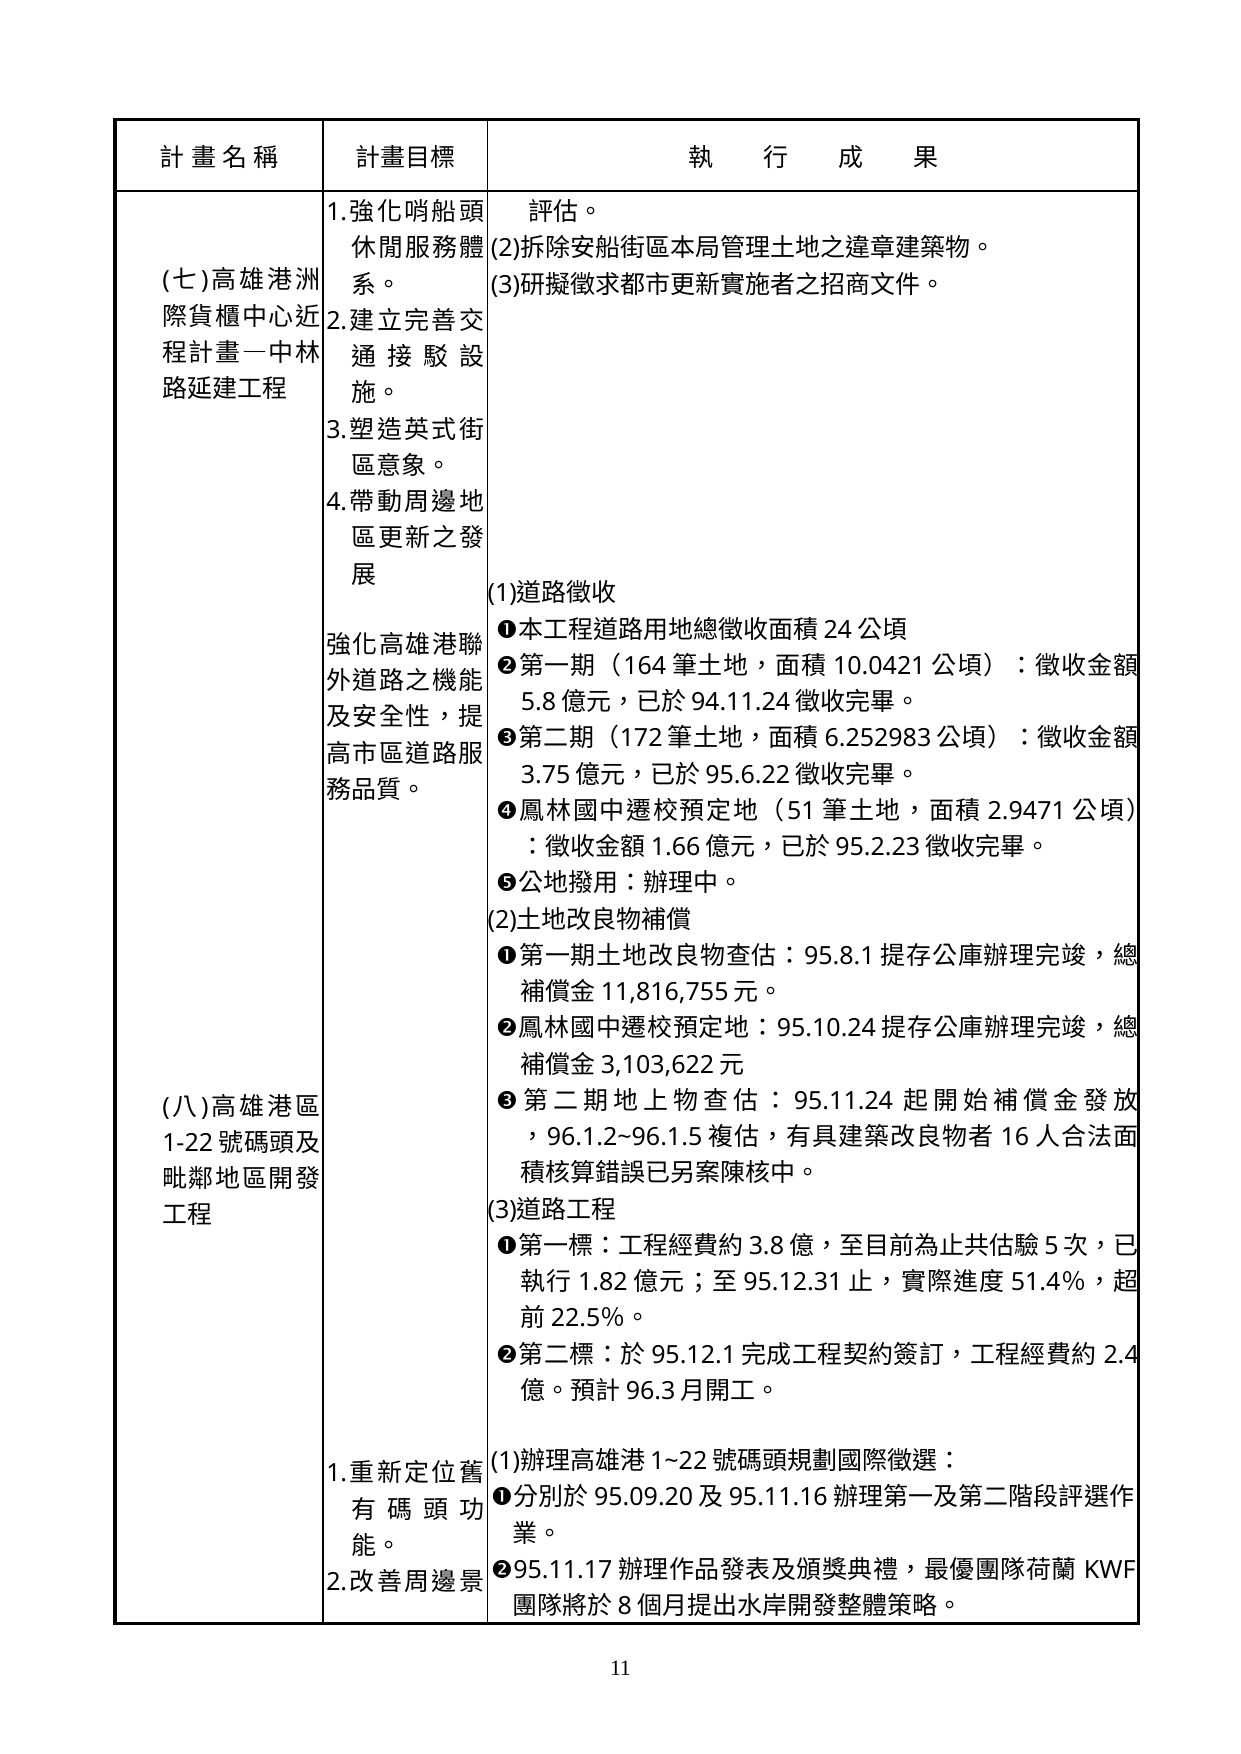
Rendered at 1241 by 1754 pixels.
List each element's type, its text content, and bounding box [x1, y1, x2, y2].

table_header 計 畫 名 稱 [117, 121, 322, 190]
table_cell 1.辦理區域及都會區發展研究。 2.研擬本市綜合發展計畫相關之都市發展策略。 3.配合修訂國土計畫法等法令。 4.辦理都市計畫公共設施多目標使用辦法相關業務。 5.辦理市長交辦案件可行性研究及先期規劃作業。 6.辦理市長交辦市政重大建設之興建營運推廣。 7.推廣都市發展成果。 1.發展都市計畫，增進都市發展品質。 2.順應發展需求及趨勢，調整都市發展結構及計畫。 3.建立健全都市規劃書、圖資訊。 1.健全並落實都市規劃法令，促進都市有秩序發展。 2.建立規劃法令反映、研修及解釋機制，提昇都市規劃及管理之品質。 1.擬定或修正地區性都市設計基準，提昇地區生活品質與改善都市景觀。 2. 辦理都市設計宣導及民眾參與，協調建設開發，繁榮本市經濟。 1.簡化都市設計審議機制，提昇審議效率。 2.辦理都市設計審議案件受理。 3.辦理土地使用開發許可案件受理。 1.都市更新調查規劃及協調、相關法令修訂及宣導。 2.都市更新事業計畫擬定及變更。 3.權利變換計畫擬定及變更。 4.召開都市更新審議委員會審議。 1.基金收支保管及運用。 2.研訂基金管理及投資方案。 1.辦理社區環境規劃、設計。 2.辦理社區發展機制協調及審議，強化民眾參與。 3.辦理社區規劃師、建築師輔導及協調。 1.都市公共空間環境改善及規劃設計。 2.建立民間參與公共建設、環境設計等協調機制。 3.辦理城鄉風貌改造計畫，改善社區環境，增進居住品質，塑造環境特色及景觀風貌。 1.擬定住宅政策及計畫，擘劃都市住宅發展願景。 2.建構高雄市住宅資訊系統，使市場資訊透明化、交易公平化。 3.規劃推動市有不動產證券化，活化公有資產。 1.辦理「旗津厝」推廣計畫之可行性分析與研究規劃，建構在地特有的居民文化。 2.辦理舊有中鋼職訓大樓更新。 1.國宅用地等之地籍調查、地上物處理及管理使用。 2.辦理國宅出售、出租相關事宜，協助中低收入戶解決居住問題，以安定生活。 協助社區辦理公共設施改善，提昇居住品質。 協助各國宅社區之管理維護作業，回歸公寓大廈管理條例由社區自主管理。 協助社區排除公共安全危害，保障市民生命及財產安全。 完成都市計畫規定必須為開發許可地區之開發許可業務之執行，促進地方有效利用，繁榮地方經濟。 1.執行都市計畫地區範圍內之新市區建設開發及都市更新地區之都市計畫專案、社區願景與都市更新再開發業務。 2.實現都市發展規劃願景，達成都市開發與都市更新目標，重建都市機能。 完成都市開發地區之拆遷安置，使開發地區工程順利並提高生活品質。 提供都市計畫證明文件及發售都市計畫參考圖等行政管理及服務。 依據法令分區管制執行，對違規使用土地移送法辦，完成土地有效使用。 實現都市發展規劃遠景、達成都市開發目標 都市計畫地區配合公共工程等辦理地籍分割、確定土地使用分區。 配合都市計畫變更測設樁位，確定土地使用分區，促進都市繁榮。 配合樁位測設工程使樁位測試更精準。 興建旗津至新光碼頭之跨港纜車系統，促進國際觀光旅遊之發展，迎接2009年世運會之到來。 綜合研析本市都市發展各項課題，作為都市開發策略之參考，以塑造本市為南部國際觀光門戶。 1.落實都市計畫法令。 2.改善居民生活品質，促進都市均衡發展。 引導內惟埤文化園區特定區合理發展與風貌型塑。 展現城市新風貌。 1.強化哨船頭休閒服務體系。 2.建立完善交通接駁設施。 3.塑造英式街區意象。 4.帶動周邊地區更新之發展 強化高雄港聯外道路之機能及安全性，提高市區道路服務品質。 1.重新定位舊有碼頭功能。 2.改善周邊景觀環境。 3.塑造港區地景意象。 4.達城市港合一目標。 [324, 192, 487, 1622]
table_header 計畫目標 [324, 121, 487, 190]
table_cell (七)高雄港洲際貨櫃中心近程計畫—中林路延建工程 (八)高雄港區1-22號碼頭及毗鄰地區開發工程 [117, 192, 322, 1622]
table_cell (1)完成「南部國際觀光門戶系列─高雄第一港口跨港觀光纜車週邊場域改善計畫」報編，並奉行政院核示辦理。 (2)召開南南高高屏經濟發展產官學研論壇。 (3)召開「台88高雄港支線」等洲際貨櫃中心聯外運輸系統成果發表會。 (1)完成「高雄市綜合發展計畫」就提昇本市產業競爭力與經濟發展策略進行評估規劃。 (2)完成「高雄市都市發展願景規劃」，研擬本市11區未來發展願景。 (3)完成「旗津地區綜合發展計畫」。 配合內政部辦理「海岸法」制訂及「海岸地區」範圍之劃設。 審理台電公司「旗楠一次配電變電所新建工程都市計畫公共設施用地多目標使用」申請案。 (1)完成「高雄洲際海空雙港整合計畫-南星機場場址大地工程可行性評估案」。 (2)完成「評估規劃洲際貨櫃中心跨港高架銜接中山高速公路之可行性，及沿海路、台17線、沿海路高架銜接高雄潮洲快速道路之可行性案」規劃作業並續與高雄港務局、海軍等機關協調。 (3)辦理「旗津觀光旅館可行性評估、先期規劃暨招商前置作業專案顧問案」。 (4)完成「旗津地區旗后山至風車公園以北濱海陸域環境景觀改善基本規劃案」規劃作業。 (5)完成「捷運Ｒ17至Ｒ19站毗鄰國公有土地及其替代案策略規劃案」 (1)配合跨港纜車週邊場域改善及點亮港區政策，完成「旗后山週邊場域夜間照明工程」。 (2)辦理「高雄河港觀光轉運系統(含跨港纜車)設施興建營運BOT案」協商與公告作業。 (3)辦理「旗津地區整體發展推動小組」第15次至第23次會議資料彙整及方案管考作業。 (1)完成「水岸花香海洋博覽繪」漫畫書製作出版，行銷推廣高雄港週邊重要產業發展場域。 (2)辦理「洲際貨櫃中心周邊場域都市簡介影帶委製案」，以行銷推廣紅毛港及旗津場域。 (3)接待越南工商總會參訪團並簡報。 (4)接待國教輔導團人文及藝術領域，進行都市發展簡報及港區導覽。 (5)召開「陽光、魅力、旗津觀光大島」記者會，行銷推廣旗津行動計畫。 (1)都市計畫個案變更案件： 自95年1月至12月，完成公告實施案計有13件。 (2)主要計畫通盤檢討： 業已完成期末定案報告書，並提出主要計畫通盤檢討草案。 (3)細部計畫通盤檢討： 南高雄等7處細部計畫通盤檢討案：除多功能經貿園區等5處業已公告發布實施，另鼓山地區及小港、港墘第區業已完成期末審查及第3期款付款作業，刻檢視都市計畫書、圖草案中。 灣子內等7處細部計畫通盤檢討案：於本年間陸續公告發布實施。 北高雄除等3處細部計畫通盤檢討案：除高雄大學鄰近地區）細部計畫外已完成期末審查及第2期款付款作業，刻檢視都市計畫書、圖草案中，其餘於本年間陸續公告發布實施。 (1)都市計畫法高雄市施行細則： 94.6.23修正發布。 95.5.18修正發布，本次修法重點如下：住宅區不得為汽車駕駛訓練場、資訊休閒業場所使用；修正商業區內不得為應回收廢棄物資源回收貯存場使用，及配合殯葬管理條例公布施行，修正殯葬設施、殯葬設施經營業及殯葬禮儀服務業等名詞；調整乙種工業區之土地使用分區管制項目以分類方式列舉，同時增訂乙種工業區內得為汽車駕駛訓練場及應回收廢棄物資源回收貯存場使用；增列甲種工業區得為應回收廢棄物處理業使用；明定保護區得允許使用項目如經目的事業主管機關辦理審定時，得作必要之規定；配合文化資產保存法之名詞定義，修正保護區內禁止之使用項目；配合文化資產保存法之名詞定義，修正保存區之使用項目；配合殯葬管理條例之名詞定義，修正葬儀業區之使用項目；針對93年修法增訂分區管制禁止使用項目，基於信賴保護而訂定過渡條款，現因時效已過，將條文刪除。 (2)訂定都市計畫容積移轉實施辦法：94.7.1發布「高雄市都市計畫容積移轉許可審查要點」。 (1)為強化各地區發展願景與特色，並配合城市美學與永續發展觀念的引入，營造優質化與人性化的生活環境，針對本市相關都市設計地區進行研擬都市設計基準：三民區原農業區(農27、28) 都市設計基準、中都地區都市設計基準研議及變更高雄市都市計畫（崗山仔地區）細部計畫（第三次通盤檢討）案等。 (2)辦理或配合公會等進行都市設計法令相關宣導與教育訓練講習，召開都市設計法令與程序等疑義專案會議：已配合建築師公會辦理審議資訊系統講習、研習營，及召開相關專案會議。 (1)配合都市設計審議資訊系統開發，重新檢討修正本市都市設計審議規範等相關規定：已配合都市設計審議資訊系統辦理審議資料雙軌化作業並辦理凹子底地區簡化授權規定及完成95年度都市設計審議原則彙編修訂。 (2)95年共召開都市設計幹事會22次、委員會11次，計辦理170件都市設計審議申請案，核發都市設計審議許可180案（含變更設計）。 (3)完成多功能經貿園區分期分區開發計畫及開發許可審議規範修正公告。 (4)多功能經貿園區內多起重大開發案件，包括家樂福成功店、IKEA、中鋼企業總部已陸續完工開幕營運或動土興建；另統一夢時代購物中心開發案前百米園道完工，並進行通車及捐贈市府，展現實質開發成果。 (5)通過台電特貿三開發許可審議，並協調國有地地上物處理方式；完成職訓局南區職訓中心開發案開發許可協議書修訂，成為全國首宗因都市計畫變更，辦理開發負擔「捐贈」國有地之案例。 (6)接待總統參訪多功能經貿園區。 (1)協助民間2處更新區域之推動。 (2)本年度共召開都市更新審議委員會議共5次。 (3)委託民間規劃公司及學術團體進行規劃共5件。 (4)成立都市更新審議委員會幹事小組及訂定作業準則。 (1)將都更基金納入市府集中支付處理。 (2)本年度協調獲得3家行庫調降借款利率，減輕國宅基金利息負擔。 (3)基金回收款優先償還較高利率之借款，減輕債務負擔，本年度償還借款約20億元。 (1)完成「果貿國宅社區享溫馨活力再現社區改造計畫規劃」及「尋找城市遺珠－檨子林埤往日情懷規劃」： 由中央補助75萬元，地方自籌15萬元，透過社區建築師，及國宅委員會及里長、居民等共同進行討論規劃，過程中多次邀集政府單位及議員實際參與規劃，研擬規劃符合社區需求之成果。 (2)輔導屏順社區及寶華社區以雇工購料方式，由社區居民親自參與社區改造工作。 完成「左營台鐵新站入口意象暨康橋社區營造規劃設計及工程案」： 歷經多次協商溝通及社區建築師專業的建議後，研擬出利用花卉植栽、鋪面材質和燈光照明等元素，改善現有住戶背立面之視覺景觀，結合車站開放空間，創造出蓊鬱的綠意，提昇活動展演機制和開發無限商機，帶動地方繁榮。該計劃於規劃完成後，接續提報內政部營建署補助城鎮地貌改造工程，獲得500萬補助。 由建置的社區建築師辦理勝利、楠梓、三民等國小及龍華、正興國中社區學童通學道工程，並由社區規劃師助理與社區建築師進行計畫協調，如期完成工程。 (1)本府都發局角色 本市城鎮地貌營造主題發想 提案整合申請審查 聯外窗口、個案執行輔導 經費整合及請款作業 (2)「95年度城鎮地貌改造計畫」共核定17項計畫（含一階、二階、三階、獎助計畫）總共補助款一億七千八百四十三萬（獎助計畫為94年度評定績優，特核定獎補助款。 第一階段：1.高雄市圖書館前庭廣場改善規劃2.高雄市社會教育館青少年中心(景觀改造第2期)-園區景觀變臉工程3.愛河知性之旅-水生命與歷史之展示教育好場所-下水道展示館(力行站 興隆站)4.金獅湖風景區景觀改造工程5.左營舊城護城河改造工程6.高雄市電影圖書館建築物外觀夜間燈光照明 第二階段：1.下水道展示館工程(九如站)2.高雄港水案開發-3號船渠及11.12號碼頭開發工程3.高雄市社會教育館青少年中心變臉第二期4.高美館園區生態藝術廊道建構計畫 第三階段：1.西臨港線（12號碼頭至駁2）自行車道增設工程2.95年度高雄市政府周邊人行道景觀改善工程3.全市社區通學道工程4.高雄港水岸開發-3號船渠及11、12號碼頭開發工程5.博愛路世運大道工程 獎助計畫：1.旗后山週邊環境景觀及動線改善2.旗津厝推廣計畫規劃案3.左營台鐵入口意象景觀改善工程 積極依據「整體住宅政策」參與研擬「整體住宅實施方案（草案）」之研討會，經內政部彙整各項具體措施、工作項目、經費籌措及預期效益後，已於95.11.6函報行政院核定，於95.12.28結案。 1.辦理「大高雄地區不動產市場資料調查（第三期）」案，以結合公私部門相關資料，提供市民區、里的居住生活資源圖，方便居民作資訊檢索，於95.3.23完成驗收。 2.於95.12.4召開「住宅市場資料整合與運用之研究（第四期）」案網站揭幕儀式，為讓各界明瞭高雄住宅生活網資料庫功能以及推廣本網站之使用功能。 辦理「高雄市不動產證券化示範個案研究」案，除可活化公有資產，並可提高不動產使用率，且可舒緩資金壓力，於95.8.23完成驗收。 本案業於95.11.8辦理第2次期中報告審查會議，廠商分別於95.11.29、95.12.20、95.1.2等3次函報修正後期中定稿報告書，目前尚有「相關構想及圖面等」仍未於期中報告中呈現，正檢還報告書請廠商速補實再送中。 本案因配合本市消防局於興邦段116-1號地籌設南部備援中心等計畫，經本局第四科於95.8.9簽奉市長核准本工程停止辦理，已於95.8.18發函通知規劃設計及施工廠商辦理終止或解除契約。 1.經常派員巡查果貿段、獅甲段等國宅用地，同時配合市府落實環境自我管理及美綠化市容政策，於95年8、11月完成該二區用地管理維護發包作業，並陸續完工管理中。 2.獅甲二小段580、585、586地號等三筆用地擬出售處分案，業報送市議會11月審議通過，併陳報行政院核備中。 1.賡續辦理優惠措施促銷國宅，執行本市13個社區待售國宅及店鋪住宅銷售作業，以減輕國宅基金負擔， 95年共配標（租）售190戶，其中國宅出售152戶，店鋪住宅標售38戶。 獅甲國宅保留予紅毛港遷村土地安置戶遷購後之剩餘117戶，於95年4月開放受理一般民眾申購，至7月全部售罄。 君毅正勤社區保留之24戶店鋪，隨著前鎮5號船渠工程完工，於95年4月公告再推出公開標售，截至95年底共計標出22戶，回收國宅基金1億3千萬元。 2.賡續辦理紅毛港遷村土地安置戶申購國宅作業，95年共完成3戶。 3.持續辦理青年購屋貸款，截至95年共計核准203戶申請。 4.本市是唯一以不限定國宅社區按售價8折的優惠措施，協助弱勢家庭購宅，截至95年底計有95戶完成承購進住學明等國宅事宜。 5.95年度共受理國宅轉讓申請審查及國宅註銷註記890件。 6.實踐國宅剩餘戶於95年12月5日起受理申購，已於96年1月全部售罄。 補助果貿國宅等24國宅社區辦理電梯更新、監視系統更新、污水管更換、頂樓滲水修繕等社區公共設施改善，提昇居住品質與改善社區環境，營造安全、健康社區生活。 95年度輔導各國宅社區成立社區管理委員會，回歸適用公寓大廈管理條例，本市共54個國宅社區，已輔導完成26個社區報備，完成進度約50%。 協助排除前鋒西社區5、6、7棟，污水排水管阻塞，營造社區休閒環境改善，免於登革熱之威脅。 (1)完成旗后山週邊環境景觀及動線改善工程（陽光大道）規劃設計，並於95.12.11開工。 (2)95.12.20修正通過多功能經貿園區園道四簡易美綠化工程規劃設計細設圖。 3.(3)95.08完成製作林蔭大道景觀3D電腦模擬動畫，預擬國道進入市區之林蔭大道景觀，模擬之場域從愛河口之海邊路、五福路口到漁港路、高速公路，沿途經港區、多功能經貿園區及自由貿易港區。 (1)辦理「光榮（13-15號）碼頭週邊環境改造工程」，打開舊有港區圍牆，提供市民及遊客親港及觀海休憩綠地空間、活化都市景觀，提供大型展演活動場所。 第一期工程為將高雄港登1、登2及13-15號碼頭（臨港線以西）腹地地坪整地，環境簡易美綠化處理及施作照明設施，改造地貌景觀。工程於95年9月15日完工。 第二期工程為將13-15號碼頭（臨港線以東）及海邊路西側人行道納入整體景觀地貌改造範圍。 將原位於13號碼頭苓中派出所遷移至港區18號碼頭，以促進13-15號碼頭整體場域開發。於95年11月16日完工。 (2)百米園道開闢工程： 協調中石化公司無償提供土地，由本府先行闢建。於廣停五及園道五開闢20m寬雙向4線道路，並開闢30m寬人行綠帶，提供行人休閒步行空間。本案已於95年3月24日完工。 提供市民便捷之交通要道，紓解由中山路至中華路及成功路間之交通，並帶動多功能經貿園區之產業活動，增加商機。 辦理都市開發後續管理維護工程(94年度新光輪渡站南側85M綠帶、金獅湖風景區暨中區焚化廠間聯外道路及5號船渠管理維護工程），於95.12完工。 (1)核發土地使用分區證明：95年共核發 12,320件。 (2)辦理土地使用分區公告作業：至95年12月已完成368個地段，扣除重劃中、未數值化17個地段，實際完成91.1%。 (3)土地使用分區電子閘門： 於95.5.16正式提供網際網路申請土地使用分區證明服務。 (4)都市計畫公開資訊辦理：提供都市計畫圖、磁性檔、書面資訊等都市計畫公開資訊。 (1)將涉及牴觸都市計畫使用管制規定者，進行會勘及勸導改進。 (2)辦理都市開發一般行政及研考業務。 成功路周邊景觀美綠化改善工程於95.07.26植栽工程完成驗收。本案執行成效良好，持續以依法行政原則，俾保障民眾權益。 已完成48支樁位補設，目前前金區都市計畫樁全面檢測及補設完成。 95年完成20案樁位測設公告作業。持續進行補測作業中。 95.7.4驗收結案。 (1)辦理「高雄跨港纜車系統工程（含河港觀光船）民間參與建設之品質和安全管理及法律、財務專案顧問案」徵選專案顧問。 (2)辦理「旗后山週邊場域夜間照明及動線景觀改善工程」。 完成「高雄市綜合發展計畫─提昇本市產業競爭力與經濟發展策略規劃案」。 (1)依都市計畫法第22條、第26條及都市計畫定期通盤檢討實施辦法規定辦理。 (2)本市共有 30 個細部計畫 ，目前共有 14 處辦理通盤檢討。 (3)後續將協調都委會加速審議，加速規劃作業，預定明年度執行完畢 (1)藉由電腦模擬城市空間的方法，協助處理開發個案空間整合形塑與審議作業。 (2)完成都市設計審議許可書圖資料建檔，以利統計分析，回饋規定修正與品質控管。另提供更好的都市設計審議相關資料以達到便民之服務品質提昇。 (3)舉辦「第二屆優良都市設計評選大獎」、「都市空間攝影比賽」頒獎典禮暨都市設計研習營活動，以展現本區優質之風貌特色及本市都市設計審議相關建設成果。 (1)提出本市中山路與博愛路都市設計整體發展構想，以配合2009世運會，改善提升本市中山路與博愛路之本市重要的景觀軸線，塑造國際都市風貌。 (2)辦理本市重要南北縱軸線兩側建築物及環境景觀改造創意競圖。研擬「高雄市美麗島大道及博愛世運大道兩側地區」都市設計基準條文，做為都市設計管制依據。 (3)本案競圖活動及相關文宣結合「高雄厝來挽面計畫」宣導，鼓勵民眾參與並藉由「高雄厝來挽面計畫」補助措施實質推動都市環境更新。 (1)完成哨船頭更新地區安船街區暨關稅局宿舍區更新先期評估。 (2)拆除安船街區本局管理土地之違章建築物。 (3)研擬徵求都市更新實施者之招商文件。 (1)道路徵收 本工程道路用地總徵收面積24公頃 第一期（164筆土地，面積10.0421公頃）：徵收金額5.8億元，已於94.11.24徵收完畢。 第二期（172筆土地，面積6.252983公頃）：徵收金額3.75億元，已於95.6.22徵收完畢。 鳳林國中遷校預定地（51筆土地，面積2.9471公頃）：徵收金額1.66億元，已於95.2.23徵收完畢。 公地撥用：辦理中。 (2)土地改良物補償 第一期土地改良物查估：95.8.1提存公庫辦理完竣，總補償金11,816,755元。 鳳林國中遷校預定地：95.10.24提存公庫辦理完竣，總補償金3,103,622元 第二期地上物查估：95.11.24起開始補償金發放，96.1.2~96.1.5複估，有具建築改良物者16人合法面積核算錯誤已另案陳核中。 (3)道路工程 第一標：工程經費約3.8億，至目前為止共估驗5次，已執行1.82億元；至95.12.31止，實際進度51.4％，超前22.5％。 第二標：於95.12.1完成工程契約簽訂，工程經費約2.4億。預計96.3月開工。 (1)辦理高雄港1~22號碼頭規劃國際徵選： 分別於95.09.20及95.11.16辦理第一及第二階段評選作業。 95.11.17辦理作品發表及頒獎典禮，最優團隊荷蘭KWF團隊將於8個月提出水岸開發整體策略。 (2)營造光榮碼頭景觀廊道白色沙灘景觀遊憩工程辦理：於95.12.04開工，95.12.21竣工。 (3)光榮碼頭願景展示館設立： 為國際徵選案成果展示、行銷、推廣，設立願景展示展館整體行銷本市水岸建設成果。 95.11.16主體完成，95.12.03舉行開館，供民眾參觀並蒐集民意作為水岸開發整體策略參考。 [488, 192, 1137, 1622]
table_header 執 行 成 果 [488, 121, 1137, 190]
